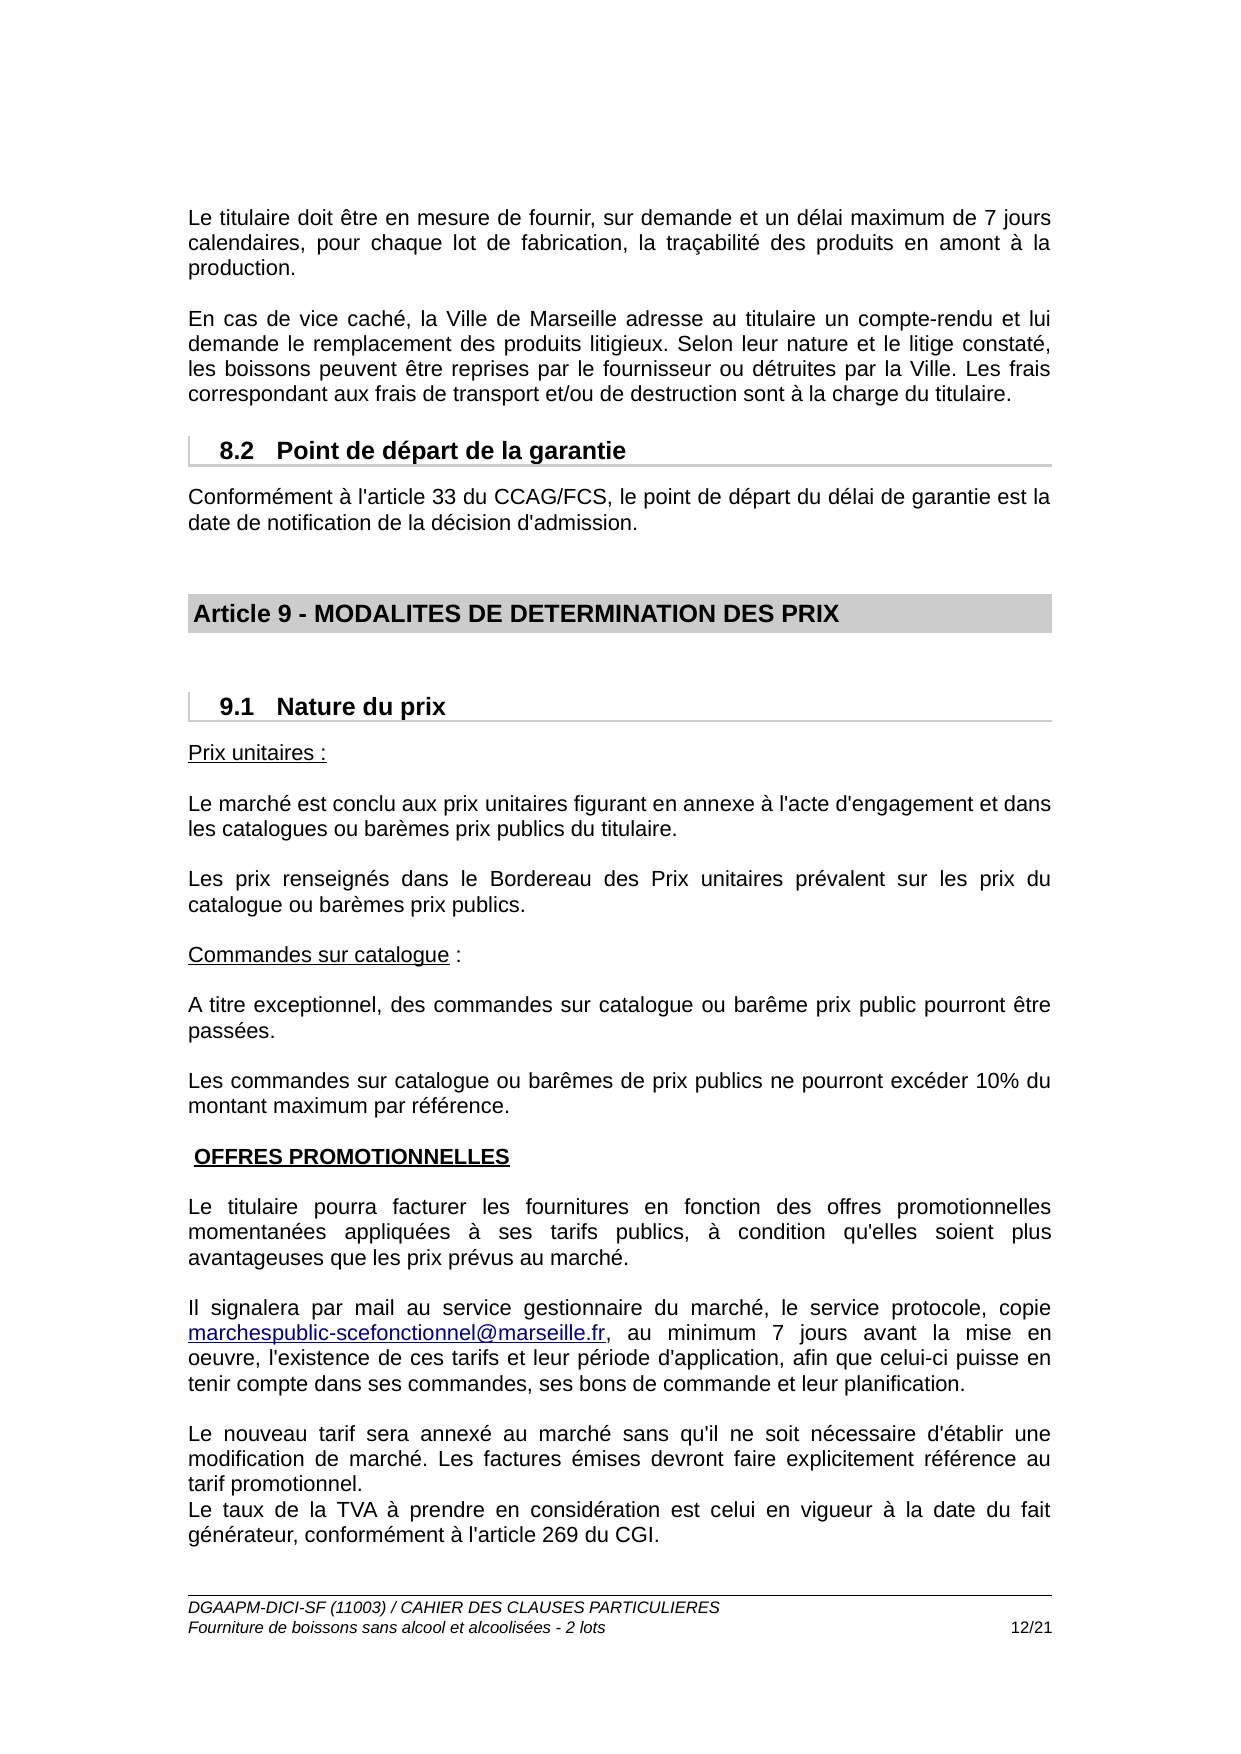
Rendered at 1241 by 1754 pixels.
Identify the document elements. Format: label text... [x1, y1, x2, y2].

text OFFRES PROMOTIONNELLES [188, 1143, 1052, 1169]
text A titre exceptionnel, des commandes sur catalogue ou barême prix public pourront être passées. [188, 992, 1052, 1043]
text Le taux de la TVA à prendre en considération est celui en vigueur à la date du fait générateur, conformément à l'article 269 du CGI. [188, 1496, 1052, 1547]
text Prix unitaires : [188, 740, 1052, 765]
text Conformément à l'article 33 du CCAG/FCS, le point de départ du délai de garantie est la date de notification de la décision d'admission. [188, 484, 1052, 535]
text Le titulaire pourra facturer les fournitures en fonction des offres promotionnelles momentanées appliquées à ses tarifs publics, à condition qu'elles soient plus avantageuses que les prix prévus au marché. [188, 1194, 1052, 1269]
text Il signalera par mail au service gestionnaire du marché, le service protocole, copie marchespublic-scefonctionnel@marseille.fr, au minimum 7 jours avant la mise en oeuvre, l'existence de ces tarifs et leur période d'application, afin que celui-ci puisse en tenir compte dans ses commandes, ses bons de commande et leur planification. [188, 1295, 1052, 1396]
subtitle MODALITES DE DETERMINATION DES PRIX [190, 596, 1050, 630]
text Le nouveau tarif sera annexé au marché sans qu'il ne soit nécessaire d'établir une modification de marché. Les factures émises devront faire explicitement référence au tarif promotionnel. [188, 1421, 1052, 1496]
subtitle Point de départ de la garantie [190, 436, 1052, 464]
text Les commandes sur catalogue ou barêmes de prix publics ne pourront excéder 10% du montant maximum par référence. [188, 1068, 1052, 1118]
text Le titulaire doit être en mesure de fournir, sur demande et un délai maximum de 7 jours calendaires, pour chaque lot de fabrication, la traçabilité des produits en amont à la production. [188, 204, 1052, 280]
text Les prix renseignés dans le Bordereau des Prix unitaires prévalent sur les prix du catalogue ou barèmes prix publics. [188, 866, 1052, 917]
subtitle Nature du prix [190, 692, 1052, 720]
text En cas de vice caché, la Ville de Marseille adresse au titulaire un compte-rendu et lui demande le remplacement des produits litigieux. Selon leur nature et le litige constaté, les boissons peuvent être reprises par le fournisseur ou détruites par la Ville. Les frais correspondant aux frais de transport et/ou de destruction sont à la charge du titulaire. [188, 305, 1052, 406]
text Le marché est conclu aux prix unitaires figurant en annexe à l'acte d'engagement et dans les catalogues ou barèmes prix publics du titulaire. [188, 791, 1052, 841]
text Commandes sur catalogue : [188, 942, 1052, 967]
